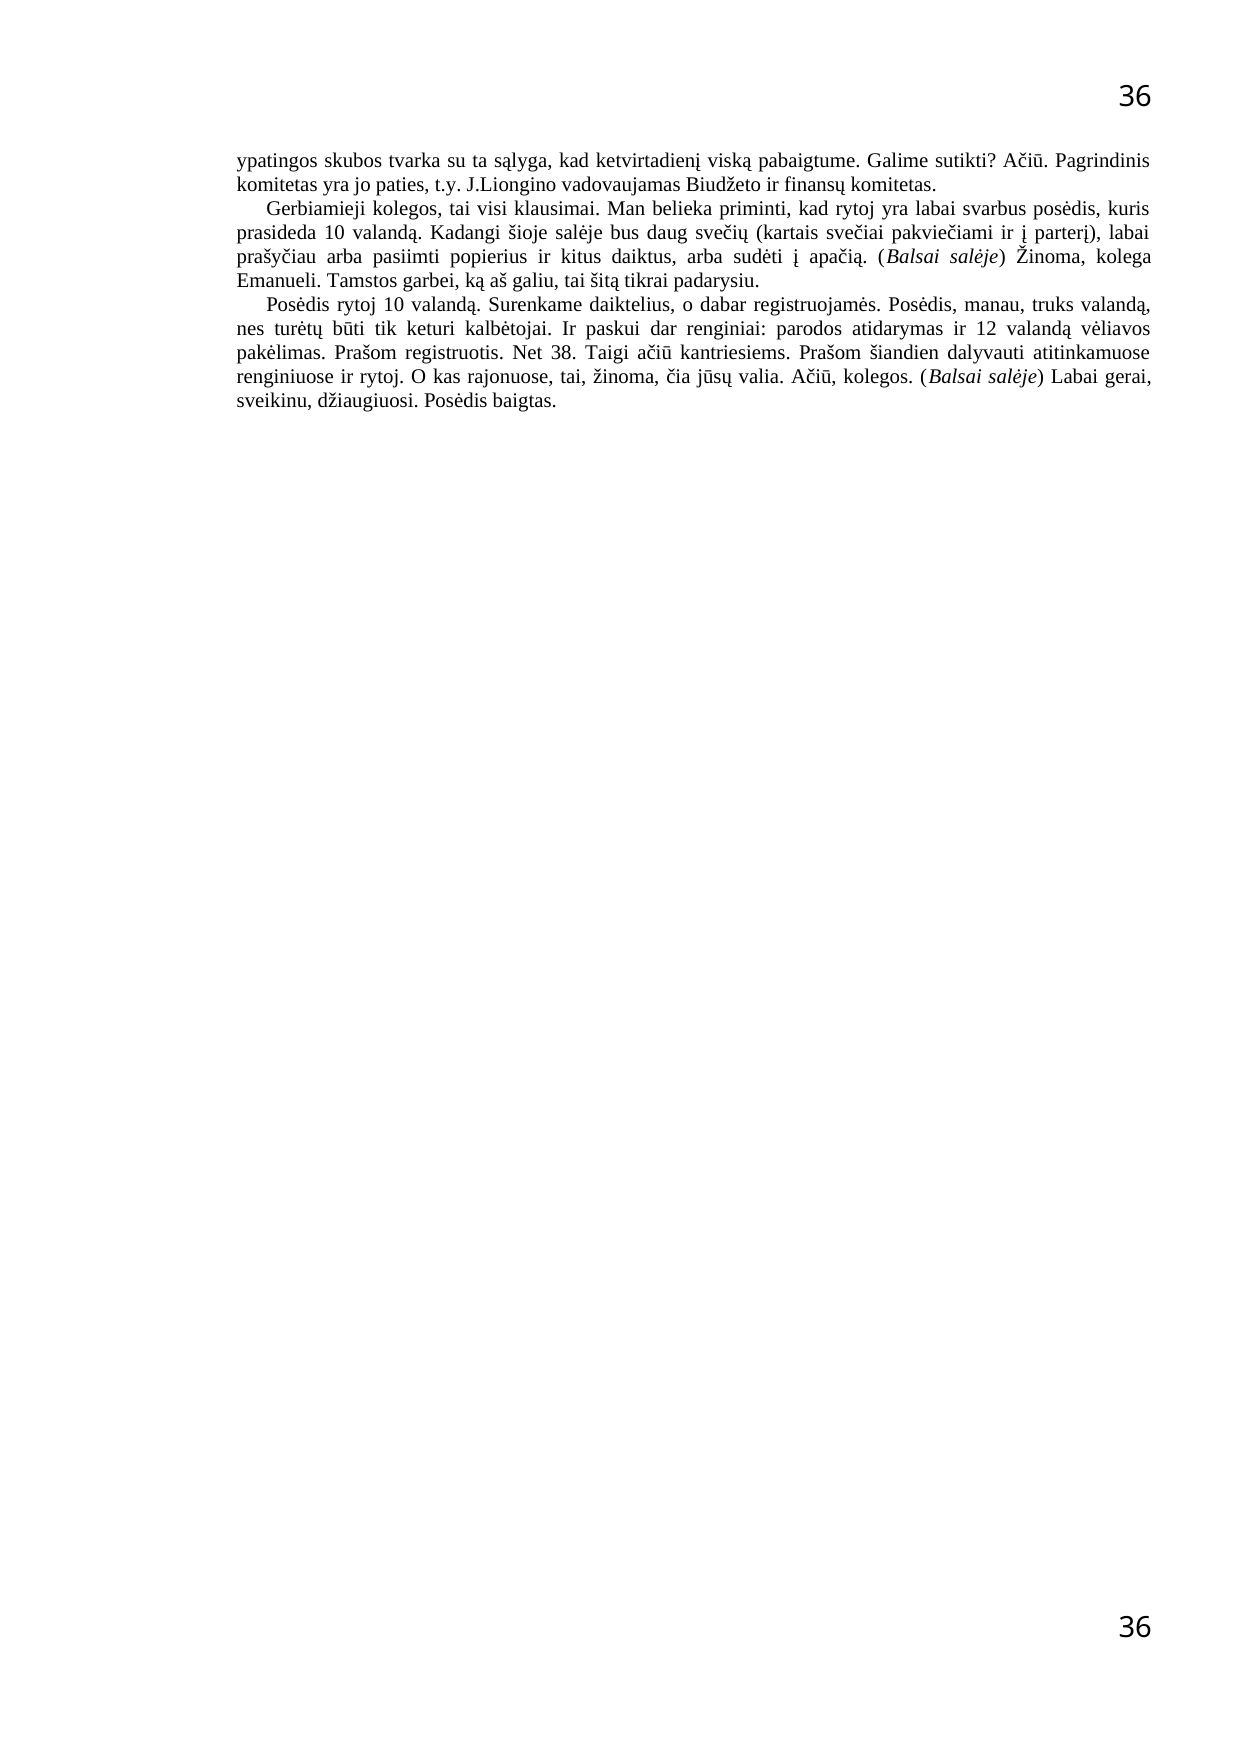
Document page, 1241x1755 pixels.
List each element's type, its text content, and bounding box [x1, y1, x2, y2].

text Posėdis rytoj 10 valandą. Surenkame daiktelius, o dabar registruojamės. Posėdis, manau, truks valandą, nes turėtų būti tik keturi kalbėtojai. Ir paskui dar renginiai: parodos atidarymas ir 12 valandą vėliavos pakėlimas. Prašom registruotis. Net 38. Taigi ačiū kantriesiems. Prašom šiandien dalyvauti atitinkamuose renginiuose ir rytoj. O kas rajonuose, tai, žinoma, čia jūsų valia. Ačiū, kolegos. (Balsai salėje) Labai gerai, sveikinu, džiaugiuosi. Posėdis baigtas. [236, 292, 1152, 412]
text Gerbiamieji kolegos, tai visi klausimai. Man belieka priminti, kad rytoj yra labai svarbus posėdis, kuris prasideda 10 valandą. Kadangi šioje salėje bus daug svečių (kartais svečiai pakviečiami ir į parterį), labai prašyčiau arba pasiimti popierius ir kitus daiktus, arba sudėti į apačią. (Balsai salėje) Žinoma, kolega Emanueli. Tamstos garbei, ką aš galiu, tai šitą tikrai padarysiu. [236, 196, 1152, 292]
text ypatingos skubos tvarka su ta sąlyga, kad ketvirtadienį viską pabaigtume. Galime sutikti? Ačiū. Pagrindinis komitetas yra jo paties, t.y. J.Liongino vadovaujamas Biudžeto ir finansų komitetas. [236, 148, 1152, 196]
